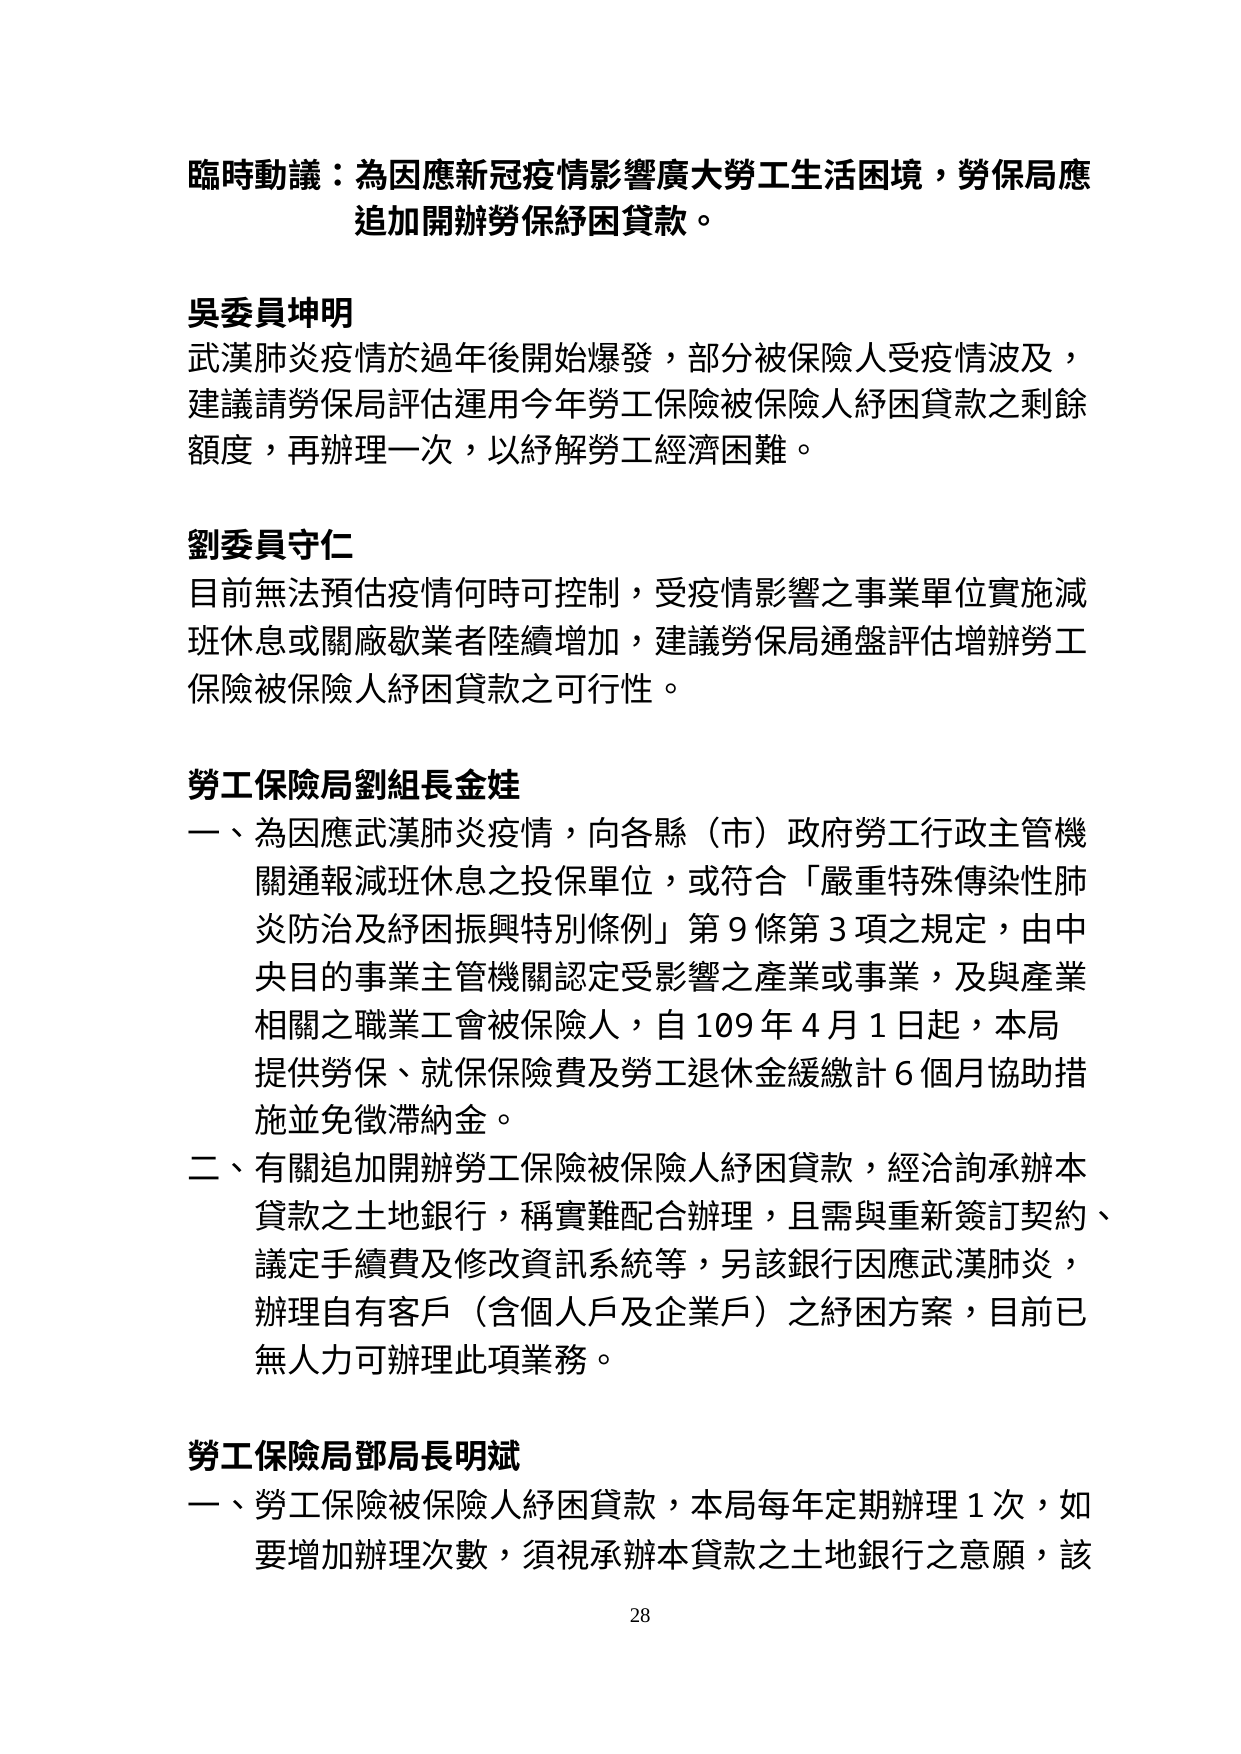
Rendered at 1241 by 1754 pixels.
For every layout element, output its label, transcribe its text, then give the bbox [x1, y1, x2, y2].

text 二、有關追加開辦勞工保險被保險人紓困貸款，經洽詢承辦本貸款之土地銀行，稱實難配合辦理，且需與重新簽訂契約、議定手續費及修改資訊系統等，另該銀行因應武漢肺炎，辦理自有客戶（含個人戶及企業戶）之紓困方案，目前已無人力可辦理此項業務。 [187, 1142, 1092, 1382]
text 吳委員坤明 [187, 288, 1092, 334]
text 勞工保險局劉組長金娃 [187, 759, 1092, 807]
text 臨時動議：為因應新冠疫情影響廣大勞工生活困境，勞保局應追加開辦勞保紓困貸款。 [187, 151, 1092, 242]
text 目前無法預估疫情何時可控制，受疫情影響之事業單位實施減班休息或關廠歇業者陸續增加，建議勞保局通盤評估增辦勞工保險被保險人紓困貸款之可行性。 [187, 567, 1092, 711]
text 勞工保險局鄧局長明斌 [187, 1430, 1092, 1478]
text 一、為因應武漢肺炎疫情，向各縣（市）政府勞工行政主管機關通報減班休息之投保單位，或符合「嚴重特殊傳染性肺炎防治及紓困振興特別條例」第9條第3項之規定，由中央目的事業主管機關認定受影響之產業或事業，及與產業相關之職業工會被保險人，自109年4月1日起，本局提供勞保、就保保險費及勞工退休金緩繳計6個月協助措施並免徵滯納金。 [187, 807, 1092, 1142]
text 劉委員守仁 [187, 519, 1092, 567]
text 武漢肺炎疫情於過年後開始爆發，部分被保險人受疫情波及，建議請勞保局評估運用今年勞工保險被保險人紓困貸款之剩餘額度，再辦理一次，以紓解勞工經濟困難。 [187, 334, 1092, 472]
text 一、勞工保險被保險人紓困貸款，本局每年定期辦理1次，如要增加辦理次數，須視承辦本貸款之土地銀行之意願，該 [187, 1478, 1092, 1578]
